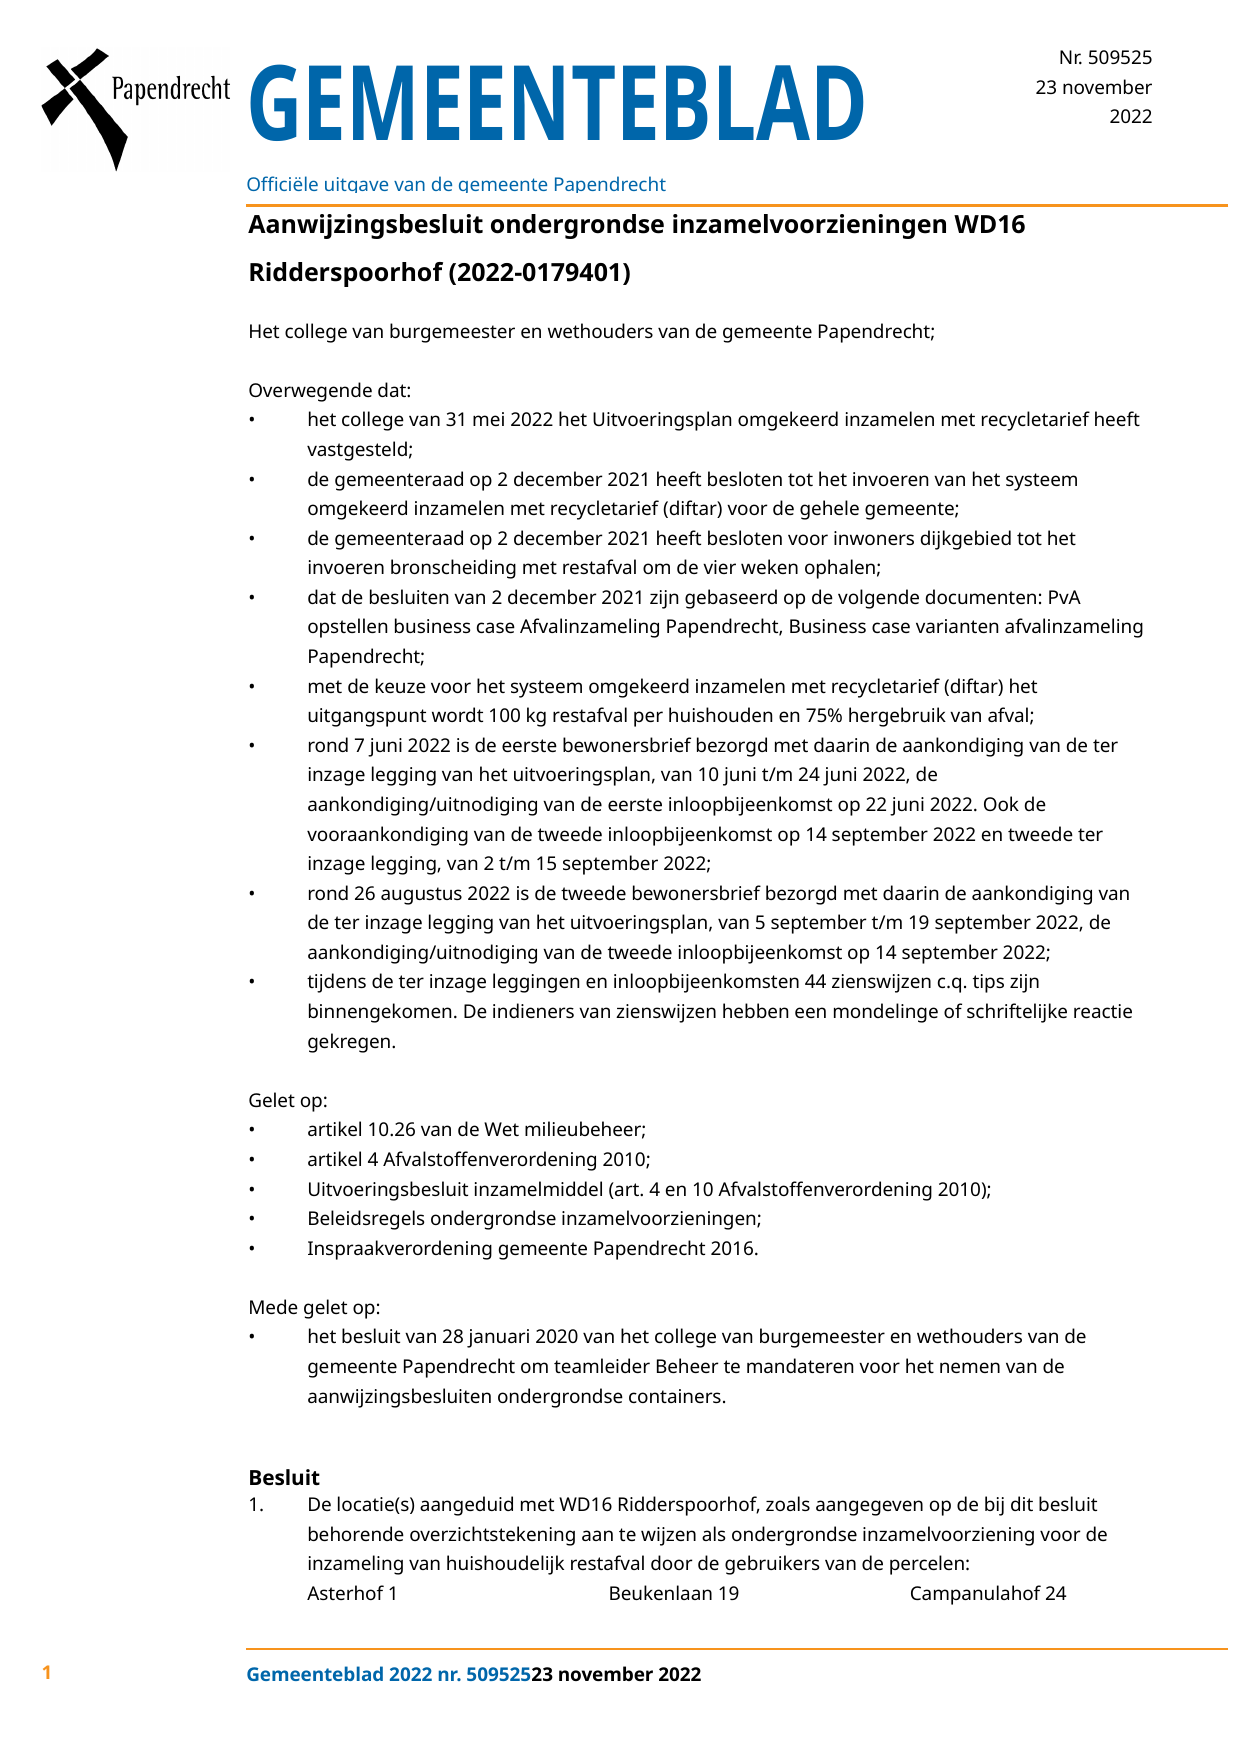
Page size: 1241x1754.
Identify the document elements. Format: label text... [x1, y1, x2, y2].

text Aanwijzingsbesluit ondergrondse inzamelvoorzieningen WD16 Ridderspoorhof (2022-0179401) [248, 207, 1152, 288]
list de gemeenteraad op 2 december 2021 heeft besloten tot het invoeren van het systeem omgekeerd inzamelen met recycletarief (diftar) voor de gehele gemeente; [248, 466, 1152, 521]
list dat de besluiten van 2 december 2021 zijn gebaseerd op de volgende documenten: PvA opstellen business case Afvalinzameling Papendrecht, Business case varianten afvalinzameling Papendrecht; [248, 584, 1152, 669]
text Mede gelet op: [248, 1294, 1152, 1320]
list Uitvoeringsbesluit inzamelmiddel (art. 4 en 10 Afvalstoffenverordening 2010); [248, 1176, 1152, 1202]
list rond 26 augustus 2022 is de tweede bewonersbrief bezorgd met daarin de aankondiging van de ter inzage legging van het uitvoeringsplan, van 5 september t/m 19 september 2022, de aankondiging/uitnodiging van de tweede inloopbijeenkomst op 14 september 2022; [248, 880, 1152, 965]
list met de keuze voor het systeem omgekeerd inzamelen met recycletarief (diftar) het uitgangspunt wordt 100 kg restafval per huishouden en 75% hergebruik van afval; [248, 673, 1152, 728]
list artikel 10.26 van de Wet milieubeheer; [248, 1117, 1152, 1142]
list Inspraakverordening gemeente Papendrecht 2016. [248, 1235, 1152, 1261]
text Gelet op: [248, 1087, 1152, 1113]
list rond 7 juni 2022 is de eerste bewonersbrief bezorgd met daarin de aankondiging van de ter inzage legging van het uitvoeringsplan, van 10 juni t/m 24 juni 2022, de aankondiging/uitnodiging van de eerste inloopbijeenkomst op 22 juni 2022. Ook de vooraankondiging van de tweede inloopbijeenkomst op 14 september 2022 en tweede ter inzage legging, van 2 t/m 15 september 2022; [248, 732, 1152, 876]
table_header Beukenlaan 19 [549, 1580, 850, 1606]
list Beleidsregels ondergrondse inzamelvoorzieningen; [248, 1205, 1152, 1231]
list de gemeenteraad op 2 december 2021 heeft besloten voor inwoners dijkgebied tot het invoeren bronscheiding met restafval om de vier weken ophalen; [248, 525, 1152, 580]
text Besluit [248, 1463, 1152, 1491]
text Overwegende dat: [248, 377, 1152, 403]
list tijdens de ter inzage leggingen en inloopbijeenkomsten 44 zienswijzen c.q. tips zijn binnengekomen. De indieners van zienswijzen hebben een mondelinge of schriftelijke reactie gekregen. [248, 969, 1152, 1054]
list het besluit van 28 januari 2020 van het college van burgemeester en wethouders van de gemeente Papendrecht om teamleider Beheer te mandateren voor het nemen van de aanwijzingsbesluiten ondergrondse containers. [248, 1324, 1152, 1409]
table_header Campanulahof 24 [850, 1580, 1152, 1606]
picture [41, 47, 231, 172]
list het college van 31 mei 2022 het Uitvoeringsplan omgekeerd inzamelen met recycletarief heeft vastgesteld; [248, 407, 1152, 462]
text Het college van burgemeester en wethouders van de gemeente Papendrecht; [248, 318, 1152, 344]
list artikel 4 Afvalstoffenverordening 2010; [248, 1146, 1152, 1172]
table_header Asterhof 1 [248, 1580, 549, 1606]
list De locatie(s) aangeduid met WD16 Ridderspoorhof, zoals aangegeven op de bij dit besluit behorende overzichtstekening aan te wijzen als ondergrondse inzamelvoorziening voor de inzameling van huishoudelijk restafval door de gebruikers van de percelen: [248, 1491, 1152, 1576]
